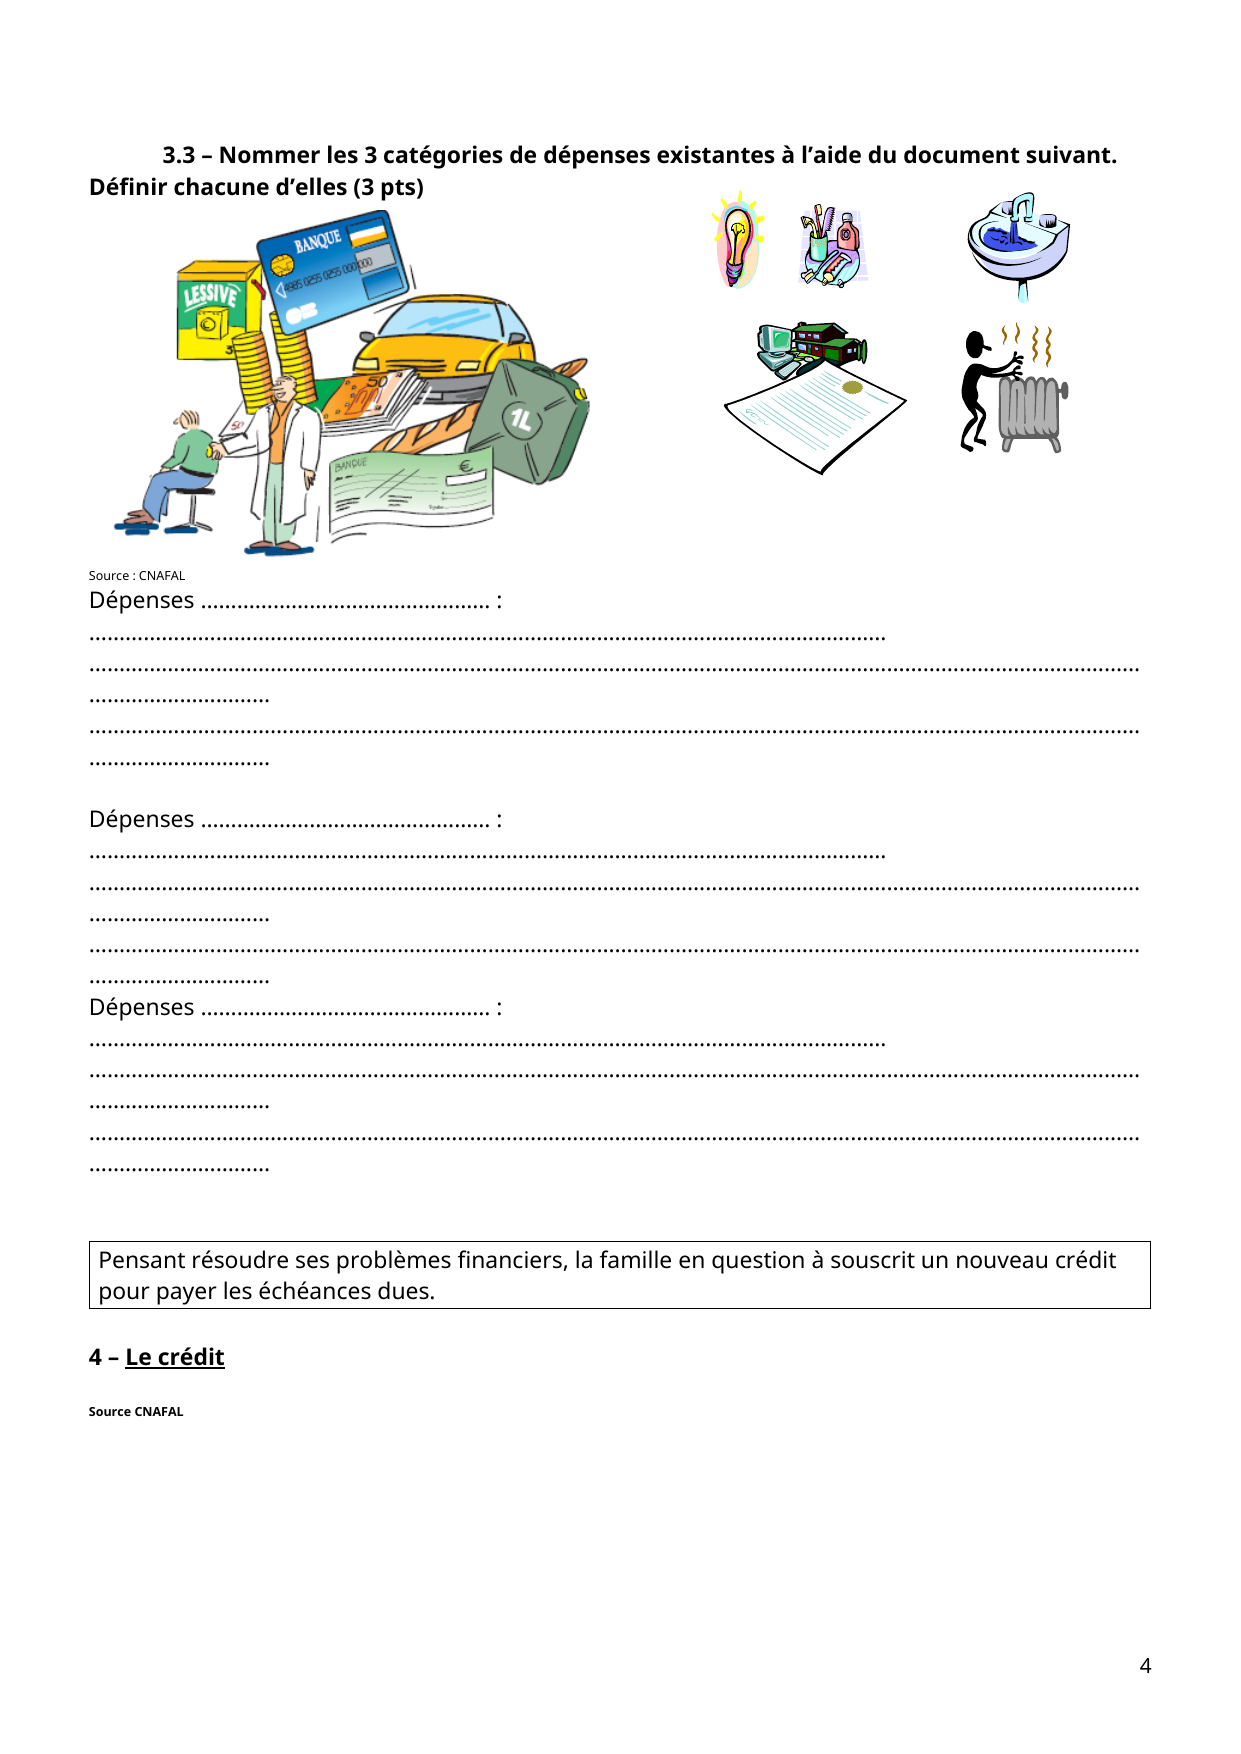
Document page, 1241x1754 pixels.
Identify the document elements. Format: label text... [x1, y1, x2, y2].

text …………………………………………………………………………………………………………………………………………………………………………………… [89, 1116, 1151, 1178]
table_cell [937, 313, 1151, 498]
text …………………………………………………………………………………………………………………………………………………………………………………… [89, 709, 1151, 772]
text 4 – Le crédit [89, 1341, 1151, 1372]
text Dépenses ………………………………………… : …………………………………………………………………………………………………………………… [89, 991, 1151, 1053]
text …………………………………………………………………………………………………………………………………………………………………………………… [89, 647, 1151, 709]
text Dépenses ………………………………………… : …………………………………………………………………………………………………………………… [89, 803, 1151, 866]
table_header [688, 181, 937, 312]
text Pensant résoudre ses problèmes financiers, la famille en question à souscrit un nouveau crédit pour payer les échéances dues. [90, 1242, 1150, 1308]
table_cell [688, 313, 937, 498]
text Source CNAFAL [89, 1403, 1151, 1420]
text Dépenses ………………………………………… : …………………………………………………………………………………………………………………… [89, 584, 1151, 647]
text …………………………………………………………………………………………………………………………………………………………………………………… [89, 928, 1151, 991]
text Source : CNAFAL [89, 567, 1151, 584]
text …………………………………………………………………………………………………………………………………………………………………………………… [89, 866, 1151, 928]
table_header [937, 181, 1151, 312]
text …………………………………………………………………………………………………………………………………………………………………………………… [89, 1053, 1151, 1116]
text 3.3 – Nommer les 3 catégories de dépenses existantes à l’aide du document suivant. Définir chacune d’elles (3 pts) [89, 139, 1151, 202]
